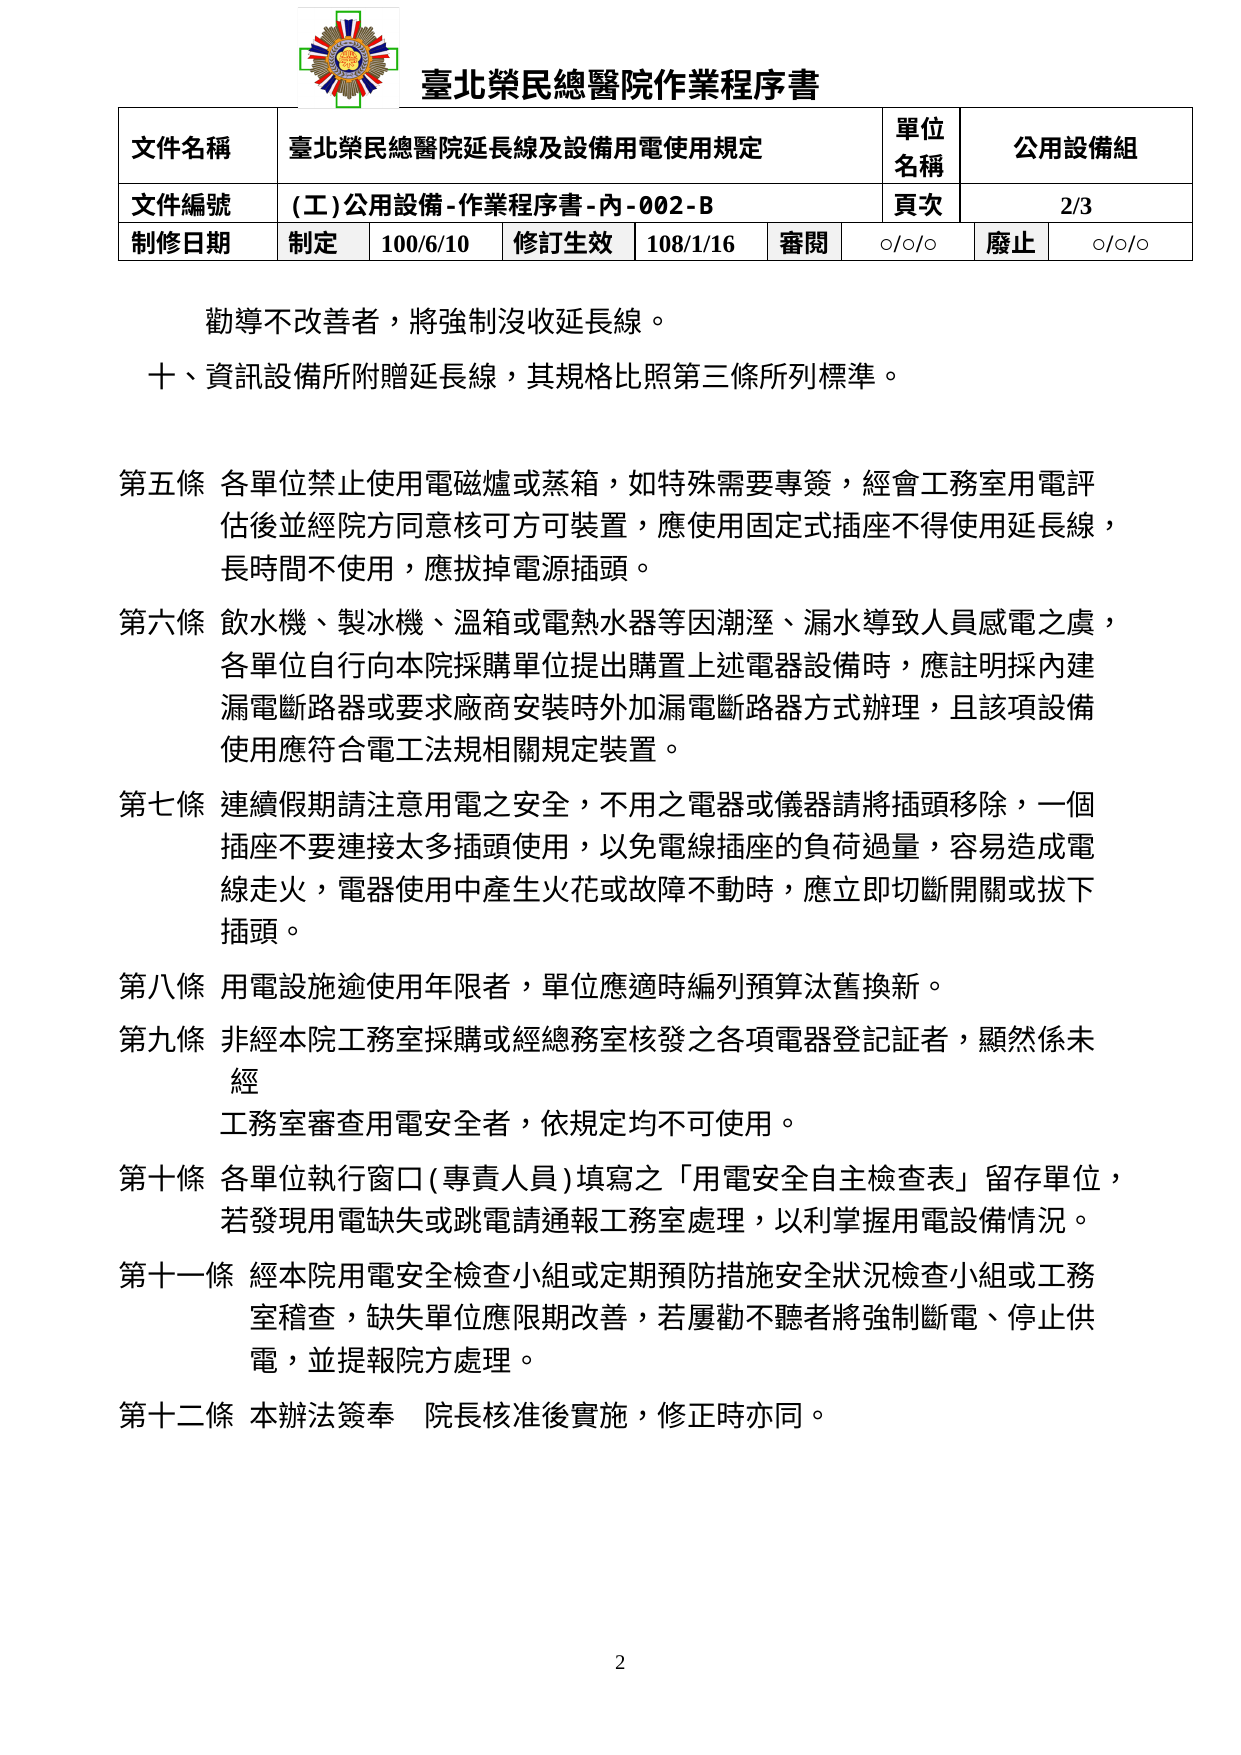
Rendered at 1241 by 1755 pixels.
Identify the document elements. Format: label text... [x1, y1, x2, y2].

text 第五條 各單位禁止使用電磁爐或蒸箱，如特殊需要專簽，經會工務室用電評估後並經院方同意核可方可裝置，應使用固定式插座不得使用延長線，長時間不使用，應拔掉電源插頭。 [118, 461, 1122, 588]
text 第八條 用電設施逾使用年限者，單位應適時編列預算汰舊換新。 [118, 963, 1122, 1006]
text 第十二條 本辦法簽奉 院長核准後實施，修正時亦同。 [118, 1392, 1122, 1434]
text 第六條 飲水機、製冰機、溫箱或電熱水器等因潮溼、漏水導致人員感電之虞，各單位自行向本院採購單位提出購置上述電器設備時，應註明採內建漏電斷路器或要求廠商安裝時外加漏電斷路器方式辦理，且該項設備使用應符合電工法規相關規定裝置。 [118, 600, 1122, 769]
text 十、資訊設備所附贈延長線，其規格比照第三條所列標準。 [147, 354, 1122, 396]
text 工務室審查用電安全者，依規定均不可使用。 [219, 1101, 1122, 1143]
text 勸導不改善者，將強制沒收延長線。 [147, 299, 1122, 341]
text 第九條 非經本院工務室採購或經總務室核發之各項電器登記証者，顯然係未經 [118, 1016, 1122, 1101]
text 第十一條 經本院用電安全檢查小組或定期預防措施安全狀況檢查小組或工務室稽查，缺失單位應限期改善，若屢勸不聽者將強制斷電、停止供電，並提報院方處理。 [118, 1253, 1122, 1379]
text 第十條 各單位執行窗口(專責人員)填寫之「用電安全自主檢查表」留存單位，若發現用電缺失或跳電請通報工務室處理，以利掌握用電設備情況。 [118, 1156, 1122, 1240]
text 第七條 連續假期請注意用電之安全，不用之電器或儀器請將插頭移除，一個插座不要連接太多插頭使用，以免電線插座的負荷過量，容易造成電線走火，電器使用中產生火花或故障不動時，應立即切斷開關或拔下插頭。 [118, 782, 1122, 951]
